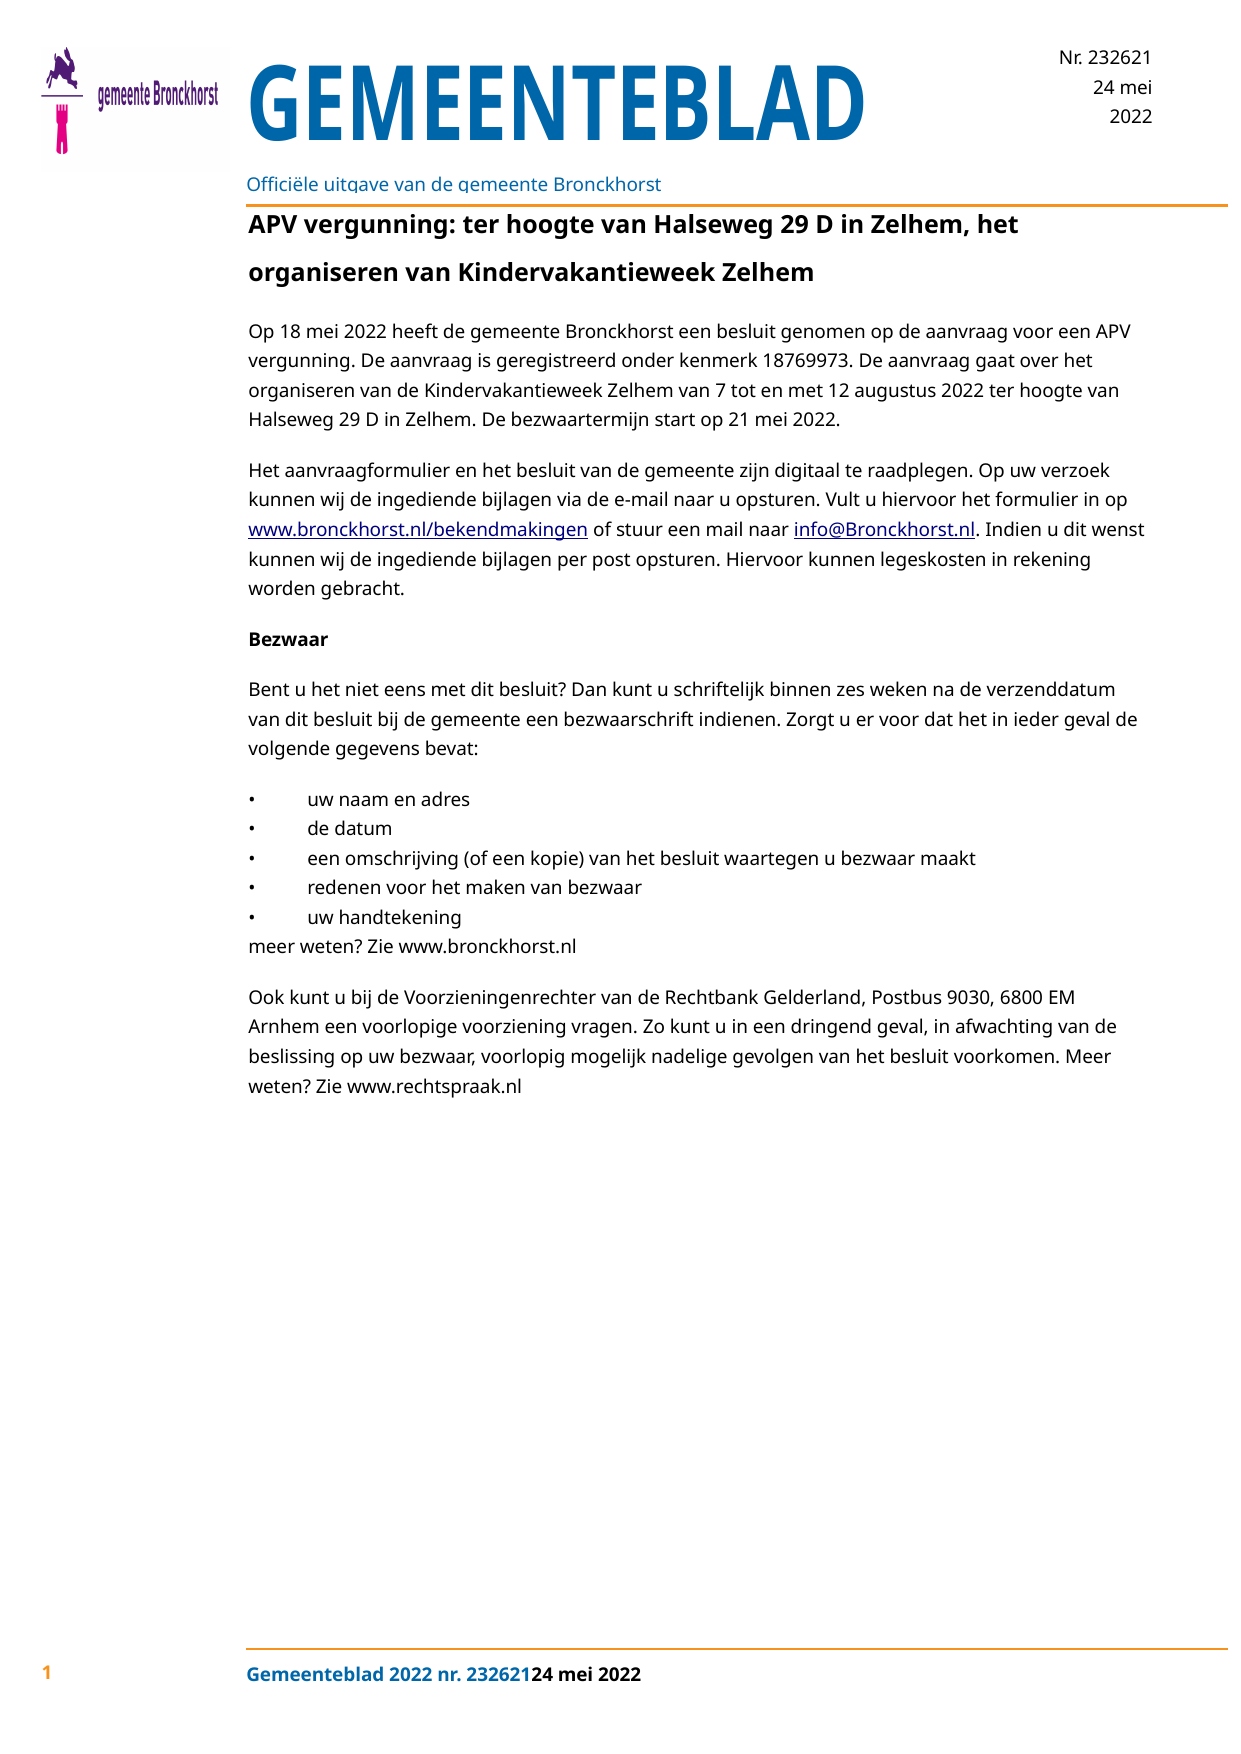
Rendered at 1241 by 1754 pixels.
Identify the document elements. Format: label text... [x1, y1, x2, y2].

list uw naam en adres [248, 786, 1152, 812]
list een omschrijving (of een kopie) van het besluit waartegen u bezwaar maakt [248, 845, 1152, 871]
text Ook kunt u bij de Voorzieningenrechter van de Rechtbank Gelderland, Postbus 9030, 6800 EM Arnhem een voorlopige voorziening vragen. Zo kunt u in een dringend geval, in afwachting van de beslissing op uw bezwaar, voorlopig mogelijk nadelige gevolgen van het besluit voorkomen. Meer weten? Zie www.rechtspraak.nl [248, 984, 1152, 1099]
text meer weten? Zie www.bronckhorst.nl [248, 934, 1152, 959]
text Bezwaar [248, 626, 1152, 652]
picture [41, 47, 231, 172]
list de datum [248, 815, 1152, 841]
text Het aanvraagformulier en het besluit van de gemeente zijn digitaal te raadplegen. Op uw verzoek kunnen wij de ingediende bijlagen via de e-mail naar u opsturen. Vult u hiervoor het formulier in op www.bronckhorst.nl/bekendmakingen of stuur een mail naar info@Bronckhorst.nl. Indien u dit wenst kunnen wij de ingediende bijlagen per post opsturen. Hiervoor kunnen legeskosten in rekening worden gebracht. [248, 457, 1152, 601]
text Bent u het niet eens met dit besluit? Dan kunt u schriftelijk binnen zes weken na de verzenddatum van dit besluit bij de gemeente een bezwaarschrift indienen. Zorgt u er voor dat het in ieder geval de volgende gegevens bevat: [248, 676, 1152, 761]
list redenen voor het maken van bezwaar [248, 874, 1152, 900]
list uw handtekening [248, 904, 1152, 930]
text APV vergunning: ter hoogte van Halseweg 29 D in Zelhem, het organiseren van Kindervakantieweek Zelhem [248, 207, 1152, 288]
text Op 18 mei 2022 heeft de gemeente Bronckhorst een besluit genomen op de aanvraag voor een APV vergunning. De aanvraag is geregistreerd onder kenmerk 18769973. De aanvraag gaat over het organiseren van de Kindervakantieweek Zelhem van 7 tot en met 12 augustus 2022 ter hoogte van Halseweg 29 D in Zelhem. De bezwaartermijn start op 21 mei 2022. [248, 318, 1152, 432]
